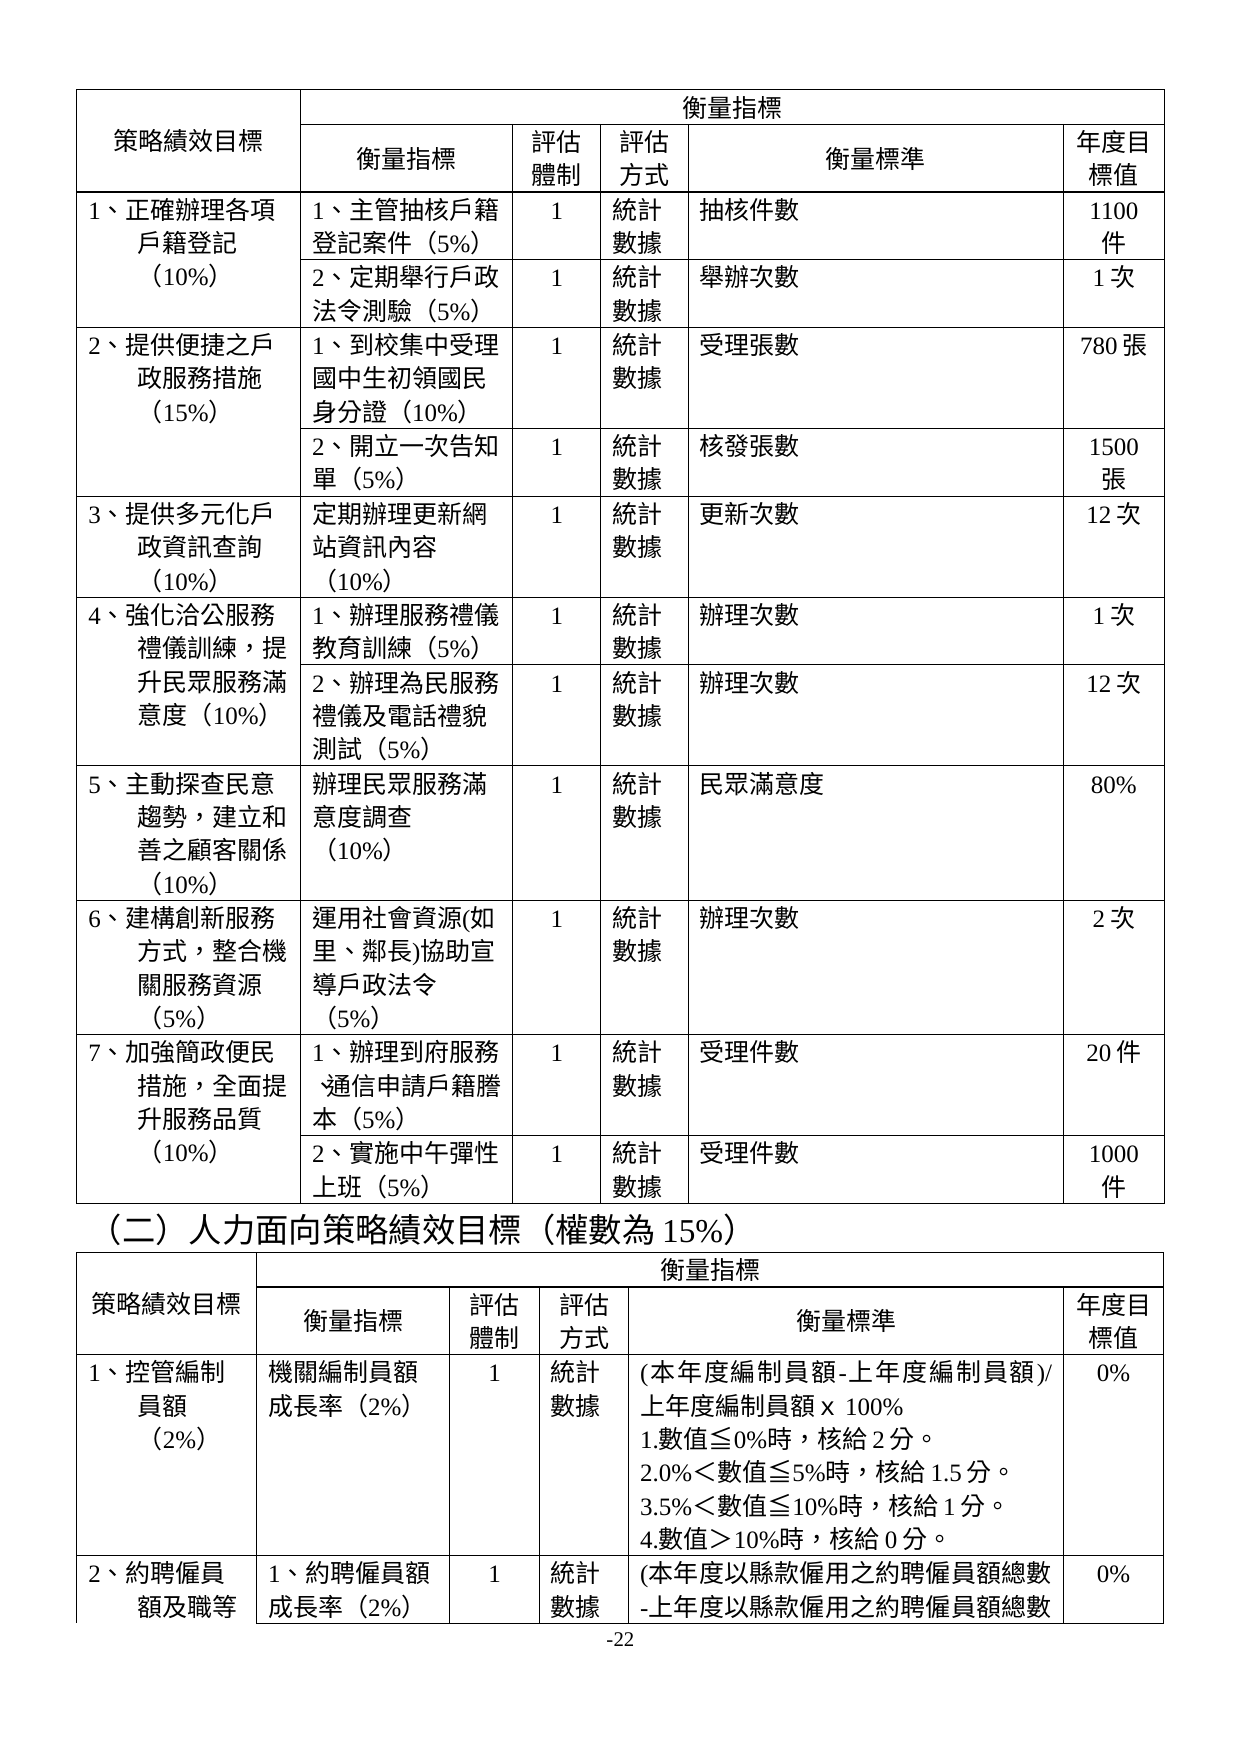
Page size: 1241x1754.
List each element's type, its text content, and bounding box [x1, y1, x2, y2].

table_cell 年度目標值 [1064, 125, 1164, 191]
text （二）人力面向策略績效目標（權數為15%） [88, 1204, 1152, 1252]
table_cell 1 [513, 598, 600, 664]
table_cell [77, 428, 300, 496]
table_cell 更新次數 [689, 497, 1063, 597]
table_cell 運用社會資源(如里、鄰長)協助宣導戶政法令（5%） [301, 901, 512, 1034]
table_cell 1 [513, 328, 600, 428]
table_cell 年度目標值 [1064, 1288, 1163, 1354]
table_cell 衡量標準 [689, 125, 1063, 191]
table_cell 辦理次數 [689, 665, 1063, 765]
table_cell 1 [513, 1136, 600, 1203]
table_cell 2、實施中午彈性上班（5%） [301, 1136, 512, 1203]
table_cell 強化洽公服務禮儀訓練，提升民眾服務滿意度（10%） [77, 598, 300, 765]
table_cell 抽核件數 [689, 193, 1063, 259]
table_cell 1次 [1064, 598, 1164, 664]
table_cell 1500張 [1064, 429, 1164, 496]
table_cell 控管編制員額（2%） [77, 1355, 256, 1555]
table_cell (本年度以縣款僱用之約聘僱員額總數-上年度以縣款僱用之約聘僱員額總數 [629, 1556, 1063, 1623]
table_cell 2、辦理為民服務禮儀及電話禮貌測試（5%） [301, 665, 512, 765]
table_cell 統計數據 [601, 598, 688, 664]
table_cell 780張 [1064, 328, 1164, 428]
table_cell 2次 [1064, 901, 1164, 1034]
table_cell 統計數據 [601, 497, 688, 597]
table_cell 統計數據 [601, 766, 688, 900]
table_header 衡量指標 [257, 1253, 1163, 1286]
table_cell 辦理次數 [689, 901, 1063, 1034]
table_cell 統計數據 [601, 1035, 688, 1135]
table_cell 評估方式 [540, 1288, 628, 1354]
table_cell 統計數據 [601, 429, 688, 496]
table_header 策略績效目標 [77, 90, 300, 191]
table_cell 統計數據 [601, 1136, 688, 1203]
table_cell 1、約聘僱員額成長率（2%） [257, 1556, 449, 1623]
table_cell 2、開立一次告知單（5%） [301, 429, 512, 496]
table_cell 1 [513, 260, 600, 327]
table_cell 1100件 [1064, 193, 1164, 259]
table_cell 1 [450, 1355, 539, 1555]
table_cell 統計數據 [540, 1355, 628, 1555]
table_cell 統計數據 [601, 260, 688, 327]
table_cell 受理件數 [689, 1035, 1063, 1135]
table_cell 1 [513, 901, 600, 1034]
table_cell 衡量標準 [629, 1288, 1063, 1354]
table_cell 加強簡政便民措施，全面提升服務品質（10%） [77, 1035, 300, 1203]
table_cell 評估體制 [513, 125, 600, 191]
table_header 策略績效目標 [77, 1253, 256, 1354]
table_cell 統計數據 [601, 328, 688, 428]
table_cell 統計數據 [601, 901, 688, 1034]
table_cell 1 [450, 1556, 539, 1623]
table_cell 1 [513, 766, 600, 900]
table_cell 提供便捷之戶政服務措施（15%） [77, 328, 300, 428]
table_cell 1 [513, 665, 600, 765]
table_cell 正確辦理各項戶籍登記（10%） [77, 193, 300, 327]
table_cell 0% [1064, 1556, 1163, 1623]
table_cell 20件 [1064, 1035, 1164, 1135]
table_cell 1次 [1064, 260, 1164, 327]
table_cell 衡量指標 [301, 125, 512, 191]
table_cell 定期辦理更新網站資訊內容（10%） [301, 497, 512, 597]
table_cell 統計數據 [540, 1556, 628, 1623]
table_cell 主動探查民意趨勢，建立和善之顧客關係（10%） [77, 766, 300, 900]
table_cell 提供多元化戶政資訊查詢（10%） [77, 497, 300, 597]
table_cell 統計數據 [601, 665, 688, 765]
table_cell 核發張數 [689, 429, 1063, 496]
table_cell 辦理次數 [689, 598, 1063, 664]
table_cell (本年度編制員額-上年度編制員額)/ 上年度編制員額ｘ100% 1.數值≦0%時，核給2分。 2.0%＜數值≦5%時，核給1.5分。 3.5%＜數值≦10%時，核給1分。 4.數值＞10%時，核給0分。 [629, 1355, 1063, 1555]
table_cell 評估方式 [601, 125, 688, 191]
table_cell 12次 [1064, 497, 1164, 597]
table_cell 建構創新服務方式，整合機關服務資源（5%） [77, 901, 300, 1034]
table_cell 1 [513, 1035, 600, 1135]
table_cell 1 [513, 429, 600, 496]
table_cell 辦理民眾服務滿意度調查（10%） [301, 766, 512, 900]
table_cell 0% [1064, 1355, 1163, 1555]
table_cell 民眾滿意度 [689, 766, 1063, 900]
table_cell 1、到校集中受理國中生初領國民身分證（10%） [301, 328, 512, 428]
table_cell 受理張數 [689, 328, 1063, 428]
table_cell 1、辦理到府服務、通信申請戶籍謄本（5%） [301, 1035, 512, 1135]
table_header 衡量指標 [301, 90, 1164, 124]
table_cell 統計數據 [601, 193, 688, 259]
table_cell 1000件 [1064, 1136, 1164, 1203]
table_cell 1 [513, 193, 600, 259]
table_cell 機關編制員額成長率（2%） [257, 1355, 449, 1555]
table_cell 2、定期舉行戶政法令測驗（5%） [301, 260, 512, 327]
table_cell 1 [513, 497, 600, 597]
table_cell 12次 [1064, 665, 1164, 765]
table_cell 80% [1064, 766, 1164, 900]
table_cell 1、主管抽核戶籍登記案件（5%） [301, 193, 512, 259]
table_cell 受理件數 [689, 1136, 1063, 1203]
table_cell 舉辦次數 [689, 260, 1063, 327]
table_cell 評估體制 [450, 1288, 539, 1354]
table_cell 1、辦理服務禮儀教育訓練（5%） [301, 598, 512, 664]
table_cell 衡量指標 [257, 1288, 449, 1354]
table_cell 約聘僱員額及職等 [77, 1556, 256, 1623]
